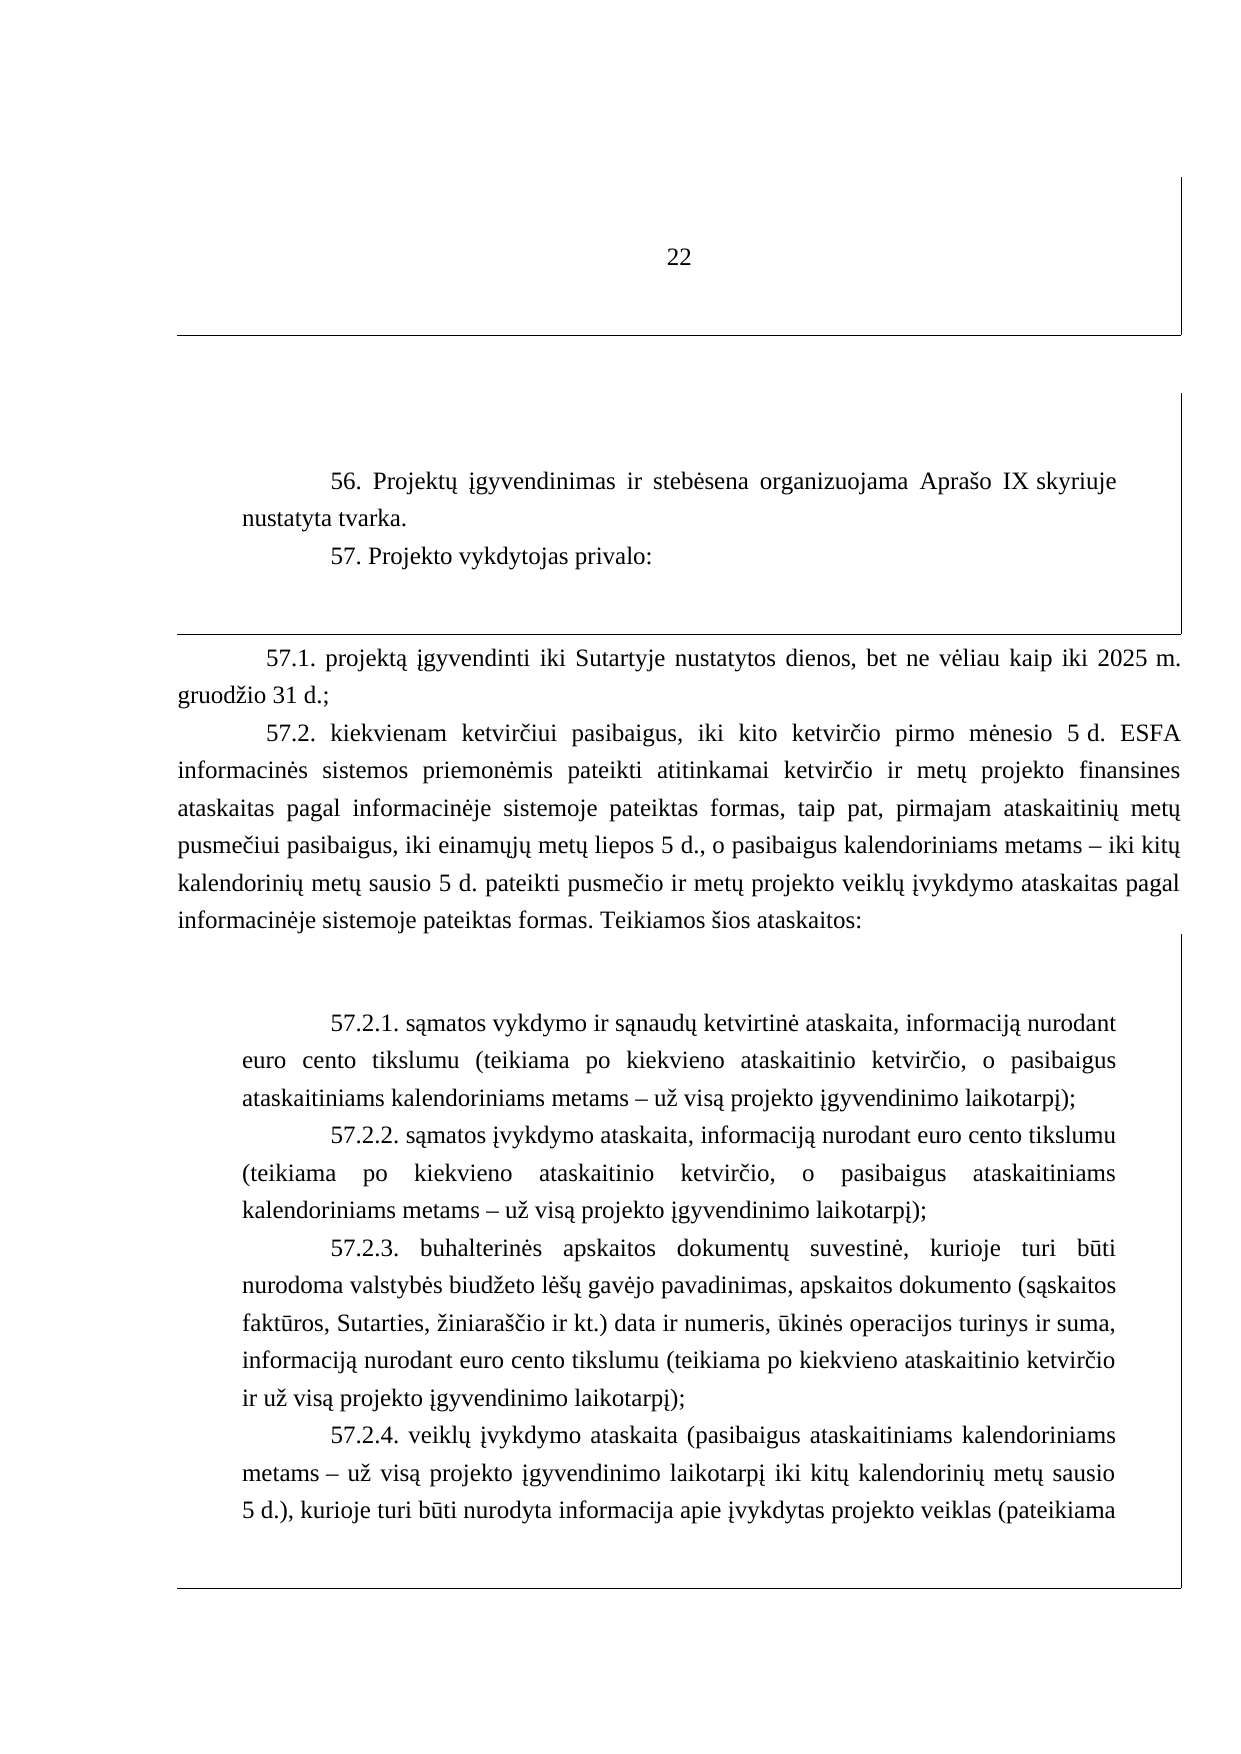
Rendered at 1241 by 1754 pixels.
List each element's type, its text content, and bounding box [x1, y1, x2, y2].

text 57.2.1. sąmatos vykdymo ir sąnaudų ketvirtinė ataskaita, informaciją nurodant euro cento tikslumu (teikiama po kiekvieno ataskaitinio ketvirčio, o pasibaigus ataskaitiniams kalendoriniams metams – už visą projekto įgyvendinimo laikotarpį); [177, 934, 1181, 1111]
text 57.2. kiekvienam ketvirčiui pasibaigus, iki kito ketvirčio pirmo mėnesio 5 d. ESFA informacinės sistemos priemonėmis pateikti atitinkamai ketvirčio ir metų projekto finansines ataskaitas pagal informacinėje sistemoje pateiktas formas, taip pat, pirmajam ataskaitinių metų pusmečiui pasibaigus, iki einamųjų metų liepos 5 d., o pasibaigus kalendoriniams metams – iki kitų kalendorinių metų sausio 5 d. pateikti pusmečio ir metų projekto veiklų įvykdymo ataskaitas pagal informacinėje sistemoje pateiktas formas. Teikiamos šios ataskaitos: [177, 709, 1181, 934]
text 56. Projektų įgyvendinimas ir stebėsena organizuojama Aprašo IX skyriuje nustatyta tvarka. [177, 393, 1181, 532]
text 57. Projekto vykdytojas privalo: [177, 532, 1181, 634]
text 57.1. projektą įgyvendinti iki Sutartyje nustatytos dienos, bet ne vėliau kaip iki 2025 m. gruodžio 31 d.; [177, 634, 1181, 709]
text 57.2.3. buhalterinės apskaitos dokumentų suvestinė, kurioje turi būti nurodoma valstybės biudžeto lėšų gavėjo pavadinimas, apskaitos dokumento (sąskaitos faktūros, Sutarties, žiniaraščio ir kt.) data ir numeris, ūkinės operacijos turinys ir suma, informaciją nurodant euro cento tikslumu (teikiama po kiekvieno ataskaitinio ketvirčio ir už visą projekto įgyvendinimo laikotarpį); [177, 1224, 1181, 1411]
text 57.2.4. veiklų įvykdymo ataskaita (pasibaigus ataskaitiniams kalendoriniams metams – už visą projekto įgyvendinimo laikotarpį iki kitų kalendorinių metų sausio 5 d.), kurioje turi būti nurodyta informacija apie įvykdytas projekto veiklas (pateikiama [177, 1411, 1181, 1588]
text 57.2.2. sąmatos įvykdymo ataskaita, informaciją nurodant euro cento tikslumu (teikiama po kiekvieno ataskaitinio ketvirčio, o pasibaigus ataskaitiniams kalendoriniams metams – už visą projekto įgyvendinimo laikotarpį); [177, 1111, 1181, 1224]
